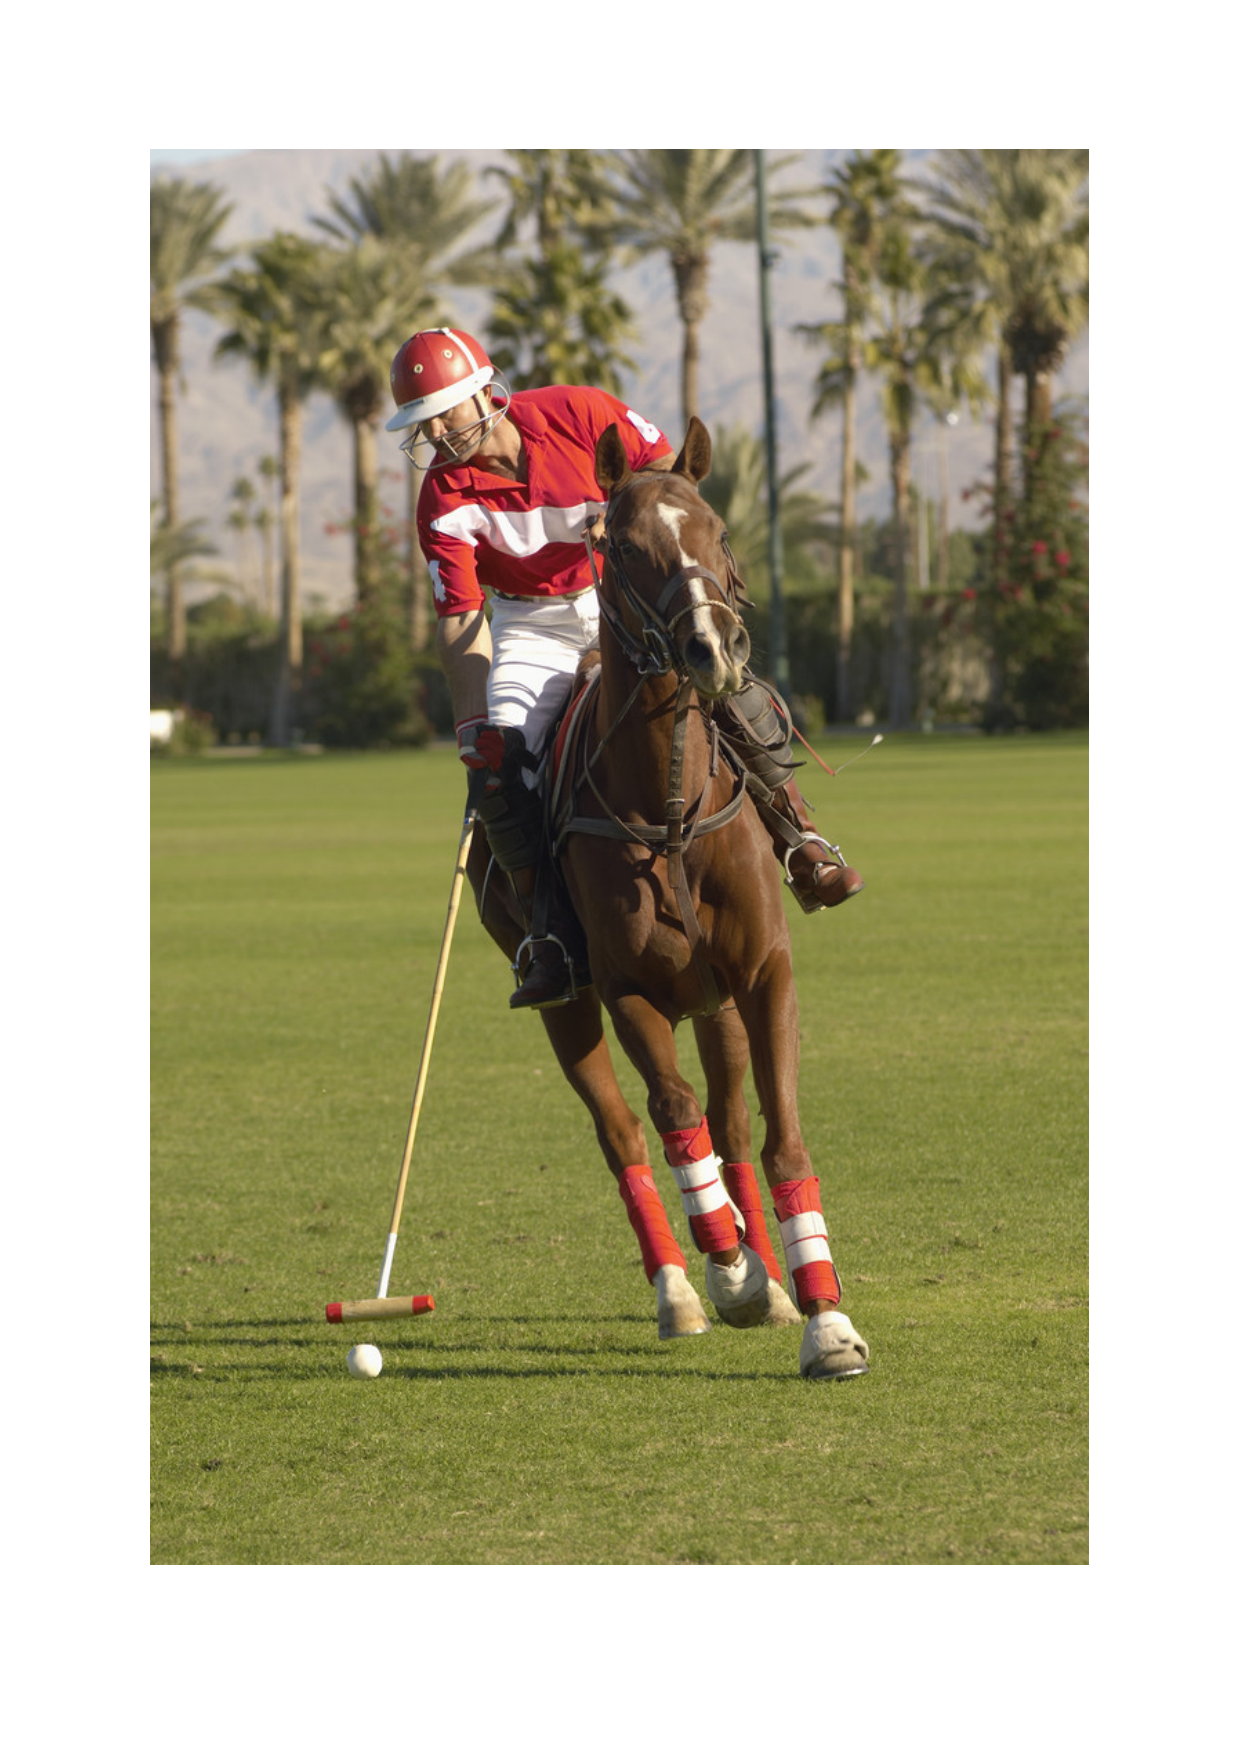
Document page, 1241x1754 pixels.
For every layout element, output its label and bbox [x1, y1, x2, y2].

picture [150, 149, 1089, 1565]
